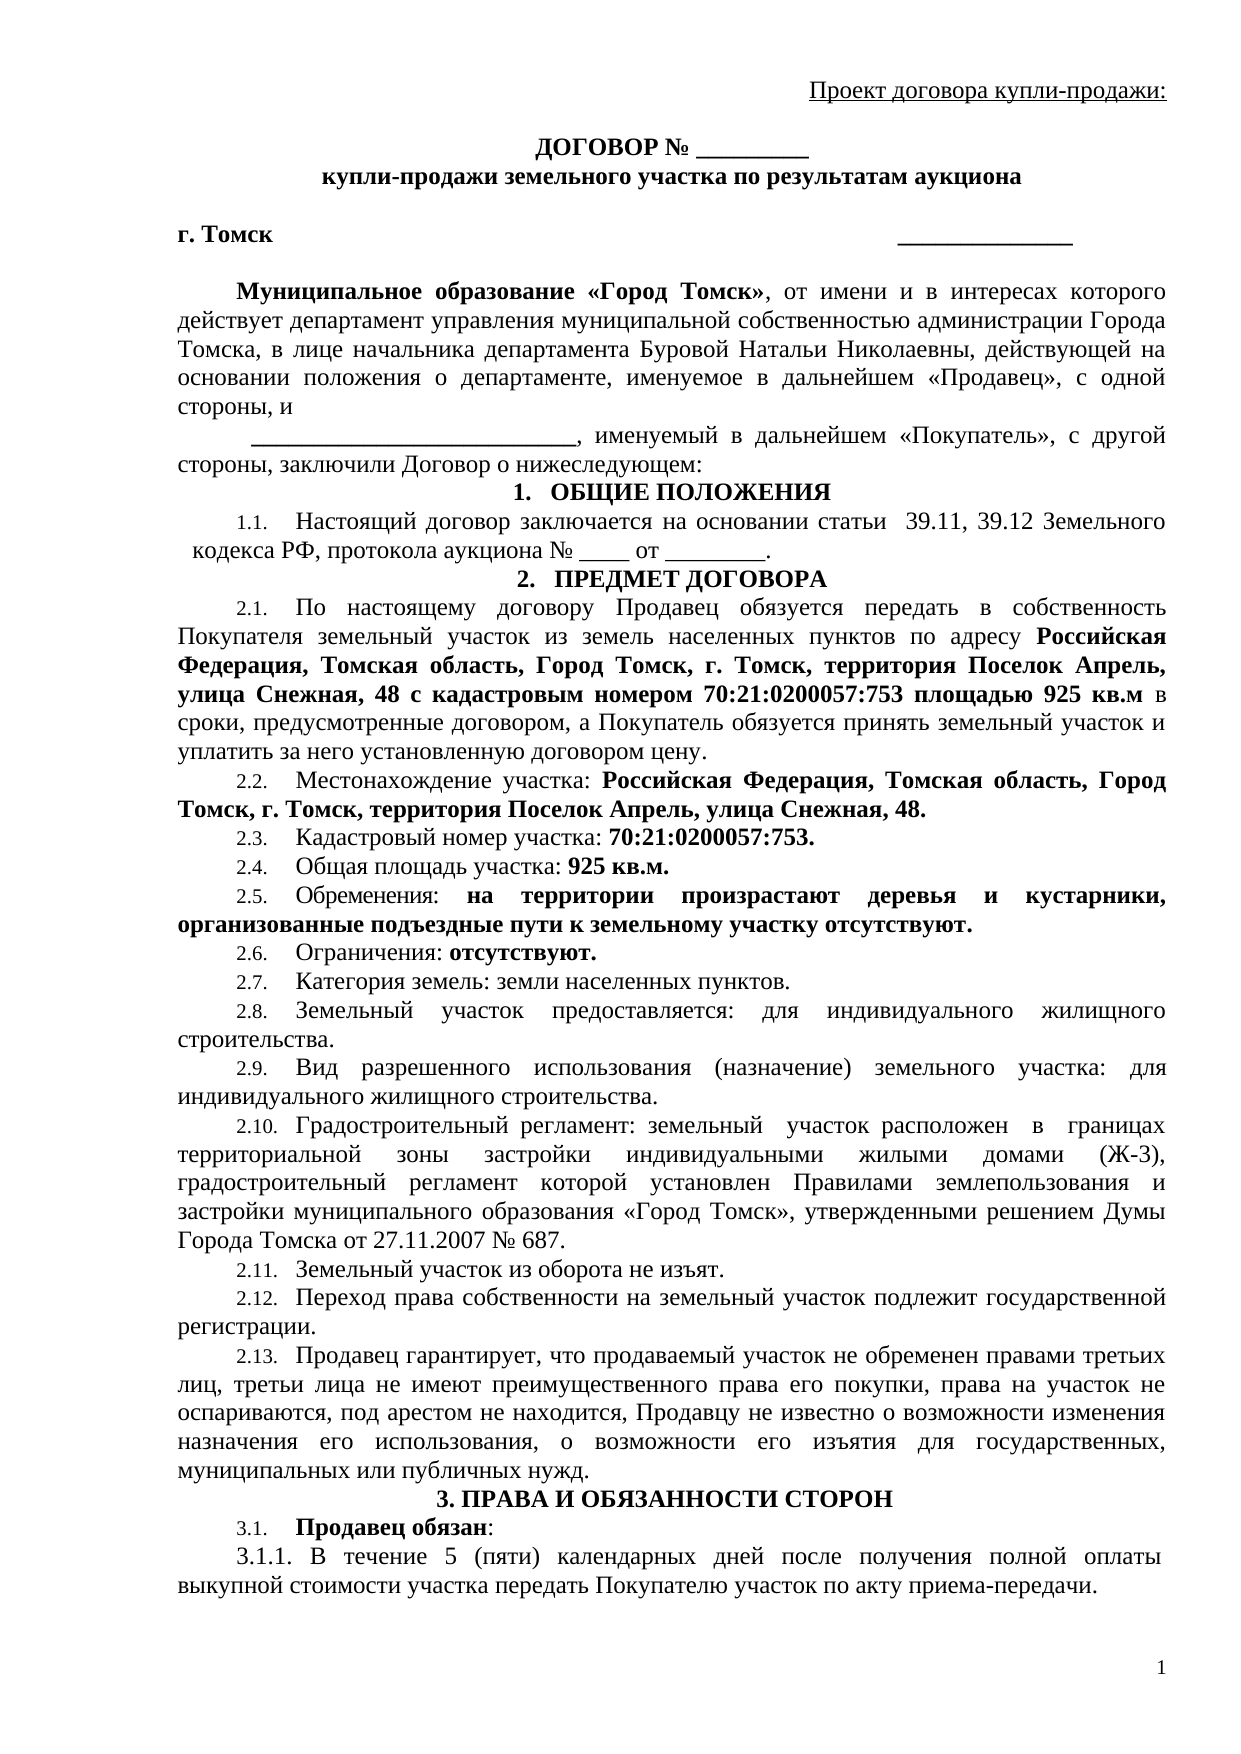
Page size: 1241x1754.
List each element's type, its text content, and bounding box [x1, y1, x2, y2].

list Ограничения: отсутствуют. [177, 937, 1167, 966]
list Переход права собственности на земельный участок подлежит государственной регистрации. [177, 1282, 1167, 1340]
text Проект договора купли-продажи: [177, 75, 1167, 104]
list Общая площадь участка: 925 кв.м. [177, 851, 1167, 880]
list Земельный участок из оборота не изъят. [177, 1254, 1167, 1282]
list Категория земель: земли населенных пунктов. [177, 966, 1167, 995]
list Обременения: на территории произрастают деревья и кустарники, организованные подъездные пути к земельному участку отсутствуют. [177, 880, 1167, 937]
text Муниципальное образование «Город Томск», от имени и в интересах которого действует департамент управления муниципальной собственностью администрации Города Томска, в лице начальника департамента Буровой Натальи Николаевны, действующей на основании положения о департаменте, именуемое в дальнейшем «Продавец», с одной стороны, и [177, 276, 1167, 420]
list По настоящему договору Продавец обязуется передать в собственность Покупателя земельный участок из земель населенных пунктов по адресу Российская Федерация, Томская область, Город Томск, г. Томск, территория Поселок Апрель, улица Снежная, 48 с кадастровым номером 70:21:0200057:753 площадью 925 кв.м в сроки, предусмотренные договором, а Покупатель обязуется принять земельный участок и уплатить за него установленную договором цену. [177, 592, 1167, 765]
list ОБЩИЕ ПОЛОЖЕНИЯ [177, 477, 1167, 506]
list Вид разрешенного использования (назначение) земельного участка: для индивидуального жилищного строительства. [177, 1052, 1167, 1110]
list ПРЕДМЕТ ДОГОВОРА [177, 564, 1167, 592]
list Продавец обязан: [177, 1512, 1167, 1541]
list Местонахождение участка: Российская Федерация, Томская область, Город Томск, г. Томск, территория Поселок Апрель, улица Снежная, 48. [177, 765, 1167, 822]
list Земельный участок предоставляется: для индивидуального жилищного строительства. [177, 995, 1167, 1052]
text купли-продажи земельного участка по результатам аукциона [177, 161, 1167, 190]
text __________________________, именуемый в дальнейшем «Покупатель», с другой стороны, заключили Договор о нижеследующем: [177, 420, 1167, 477]
text 3. ПРАВА И ОБЯЗАННОСТИ СТОРОН [162, 1484, 1167, 1512]
list Кадастровый номер участка: 70:21:0200057:753. [177, 822, 1167, 851]
text 3.1.1. В течение 5 (пяти) календарных дней после получения полной оплаты выкупной стоимости участка передать Покупателю участок по акту приема-передачи. [177, 1541, 1162, 1599]
text ДОГОВОР № _________ [177, 132, 1167, 161]
list Настоящий договор заключается на основании статьи 39.11, 39.12 Земельного кодекса РФ, протокола аукциона № ____ от ________. [192, 506, 1167, 564]
text г. Томск ______________ [177, 219, 1167, 247]
list Градостроительный регламент: земельный участок расположен в границах территориальной зоны застройки индивидуальными жилыми домами (Ж-3), градостроительный регламент которой установлен Правилами землепользования и застройки муниципального образования «Город Томск», утвержденными решением Думы Города Томска от 27.11.2007 № 687. [177, 1110, 1167, 1254]
list Продавец гарантирует, что продаваемый участок не обременен правами третьих лиц, третьи лица не имеют преимущественного права его покупки, права на участок не оспариваются, под арестом не находится, Продавцу не известно о возможности изменения назначения его использования, о возможности его изъятия для государственных, муниципальных или публичных нужд. [177, 1340, 1167, 1484]
